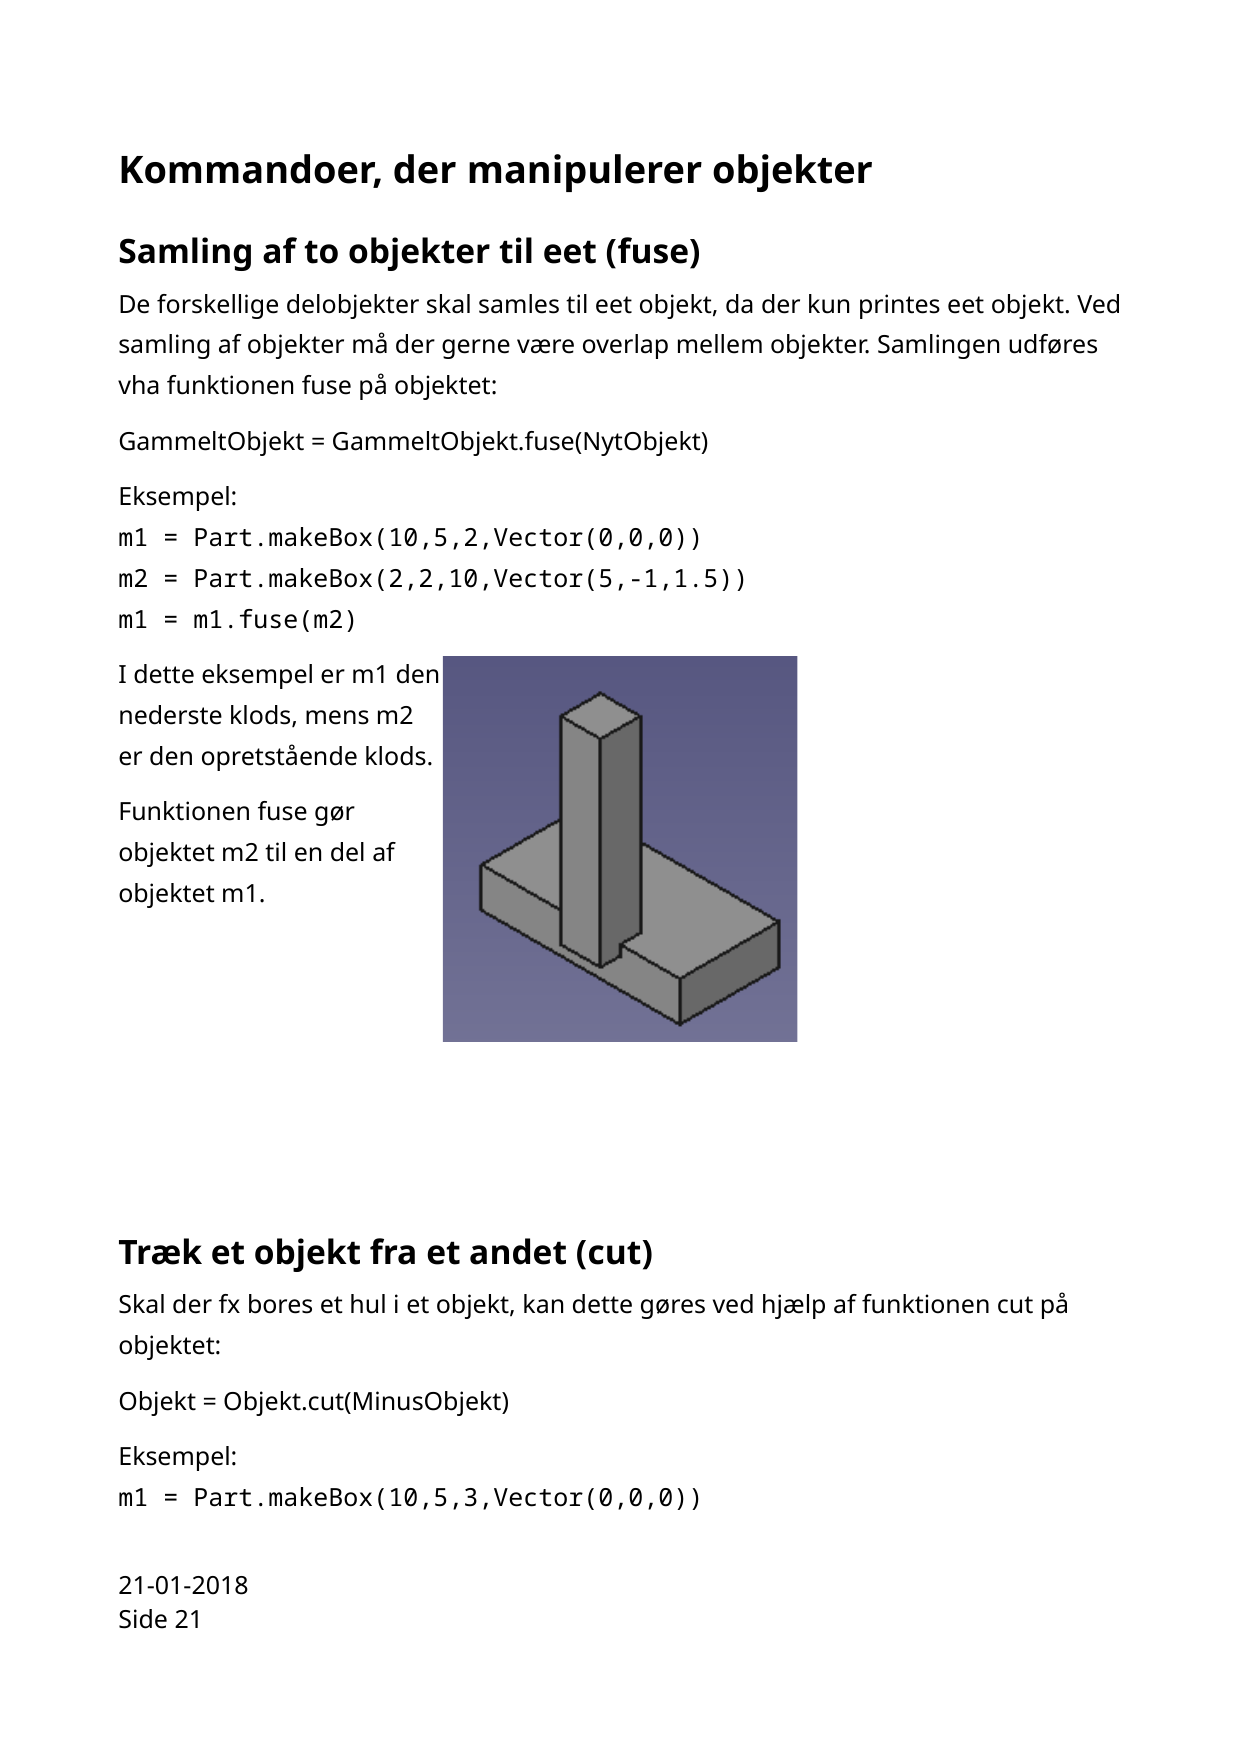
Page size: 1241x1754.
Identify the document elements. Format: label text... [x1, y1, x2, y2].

text Eksempel: m1 = Part.makeBox(10,5,3,Vector(0,0,0)) [118, 1439, 1122, 1514]
text Objekt = Objekt.cut(MinusObjekt) [118, 1383, 1122, 1417]
text Funktionen fuse gør objektet m2 til en del af objektet m1. [118, 794, 442, 909]
text [798, 657, 1122, 772]
text Eksempel: m1 = Part.makeBox(10,5,2,Vector(0,0,0)) m2 = Part.makeBox(2,2,10,Vector(5,-1,1.5)) m1 = m1.fuse(m2) [118, 479, 1122, 635]
text De forskellige delobjekter skal samles til eet objekt, da der kun printes eet objekt. Ved samling af objekter må der gerne være overlap mellem objekter. Samlingen udføres vha funktionen fuse på objektet: [118, 286, 1122, 402]
subtitle Samling af to objekter til eet (fuse) [118, 228, 1122, 274]
text Skal der fx bores et hul i et objekt, kan dette gøres ved hjælp af funktionen cut på objektet: [118, 1287, 1122, 1362]
subtitle Træk et objekt fra et andet (cut) [118, 1229, 1122, 1274]
text I dette eksempel er m1 den nederste klods, mens m2 er den opretstående klods. [118, 657, 442, 772]
picture [442, 656, 798, 1042]
text [798, 794, 1122, 909]
subtitle Kommandoer, der manipulerer objekter [118, 143, 1122, 195]
text GammeltObjekt = GammeltObjekt.fuse(NytObjekt) [118, 423, 1122, 457]
